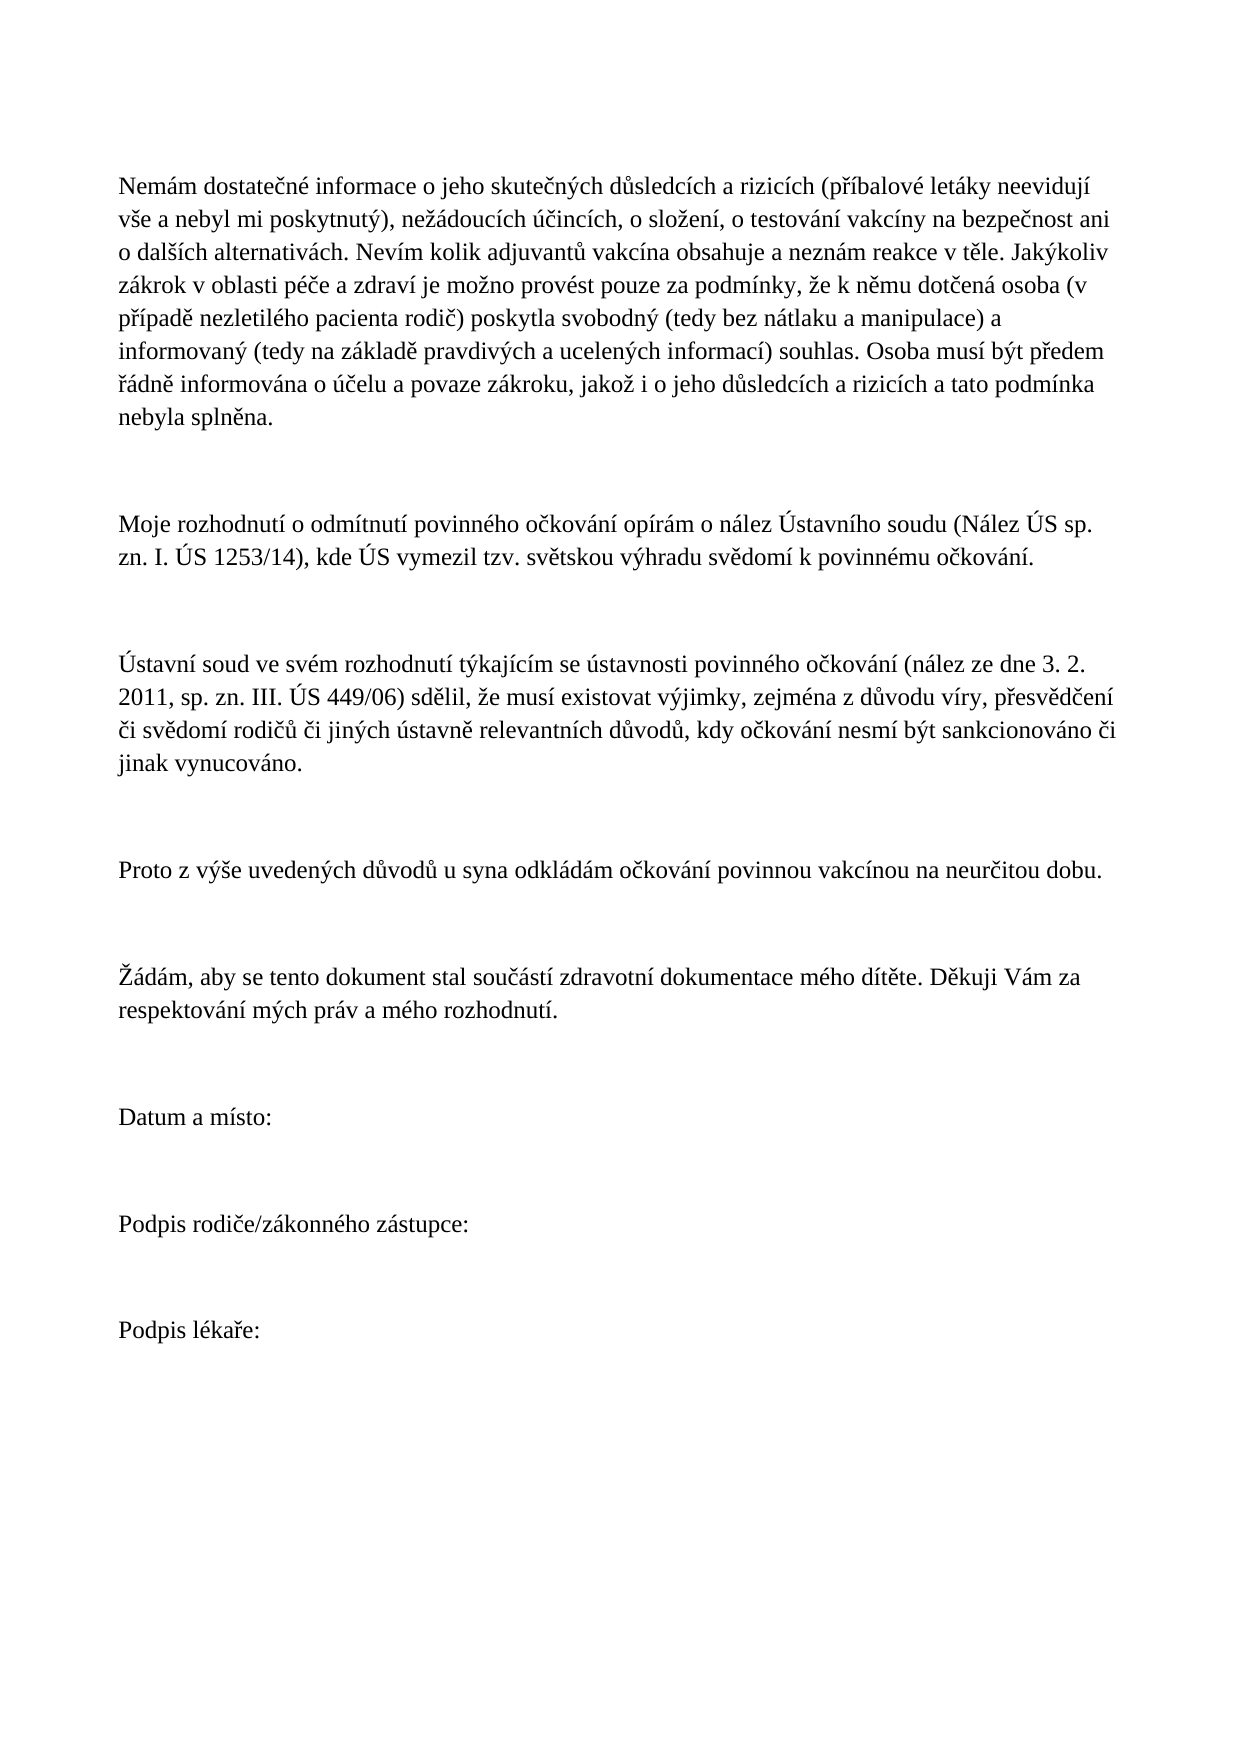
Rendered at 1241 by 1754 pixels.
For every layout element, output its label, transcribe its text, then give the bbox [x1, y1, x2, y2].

text Podpis rodiče/zákonného zástupce: [118, 1209, 1122, 1237]
text Datum a místo: [118, 1102, 1122, 1131]
text Nemám dostatečné informace o jeho skutečných důsledcích a rizicích (příbalové letáky neevidují vše a nebyl mi poskytnutý), nežádoucích účincích, o složení, o testování vakcíny na bezpečnost ani o dalších alternativách. Nevím kolik adjuvantů vakcína obsahuje a neznám reakce v těle. Jakýkoliv zákrok v oblasti péče a zdraví je možno provést pouze za podmínky, že k němu dotčená osoba (v případě nezletilého pacienta rodič) poskytla svobodný (tedy bez nátlaku a manipulace) a informovaný (tedy na základě pravdivých a ucelených informací) souhlas. Osoba musí být předem řádně informována o účelu a povaze zákroku, jakož i o jeho důsledcích a rizicích a tato podmínka nebyla splněna. [118, 171, 1122, 431]
text Podpis lékaře: [118, 1316, 1122, 1344]
text Moje rozhodnutí o odmítnutí povinného očkování opírám o nález Ústavního soudu (Nález ÚS sp. zn. I. ÚS 1253/14), kde ÚS vymezil tzv. světskou výhradu svědomí k povinnému očkování. [118, 509, 1122, 571]
text Ústavní soud ve svém rozhodnutí týkajícím se ústavnosti povinného očkování (nález ze dne 3. 2. 2011, sp. zn. III. ÚS 449/06) sdělil, že musí existovat výjimky, zejména z důvodu víry, přesvědčení či svědomí rodičů či jiných ústavně relevantních důvodů, kdy očkování nesmí být sankcionováno či jinak vynucováno. [118, 649, 1122, 777]
text Proto z výše uvedených důvodů u syna odkládám očkování povinnou vakcínou na neurčitou dobu. [118, 855, 1122, 884]
text Žádám, aby se tento dokument stal součástí zdravotní dokumentace mého dítěte. Děkuji Vám za respektování mých práv a mého rozhodnutí. [118, 962, 1122, 1024]
